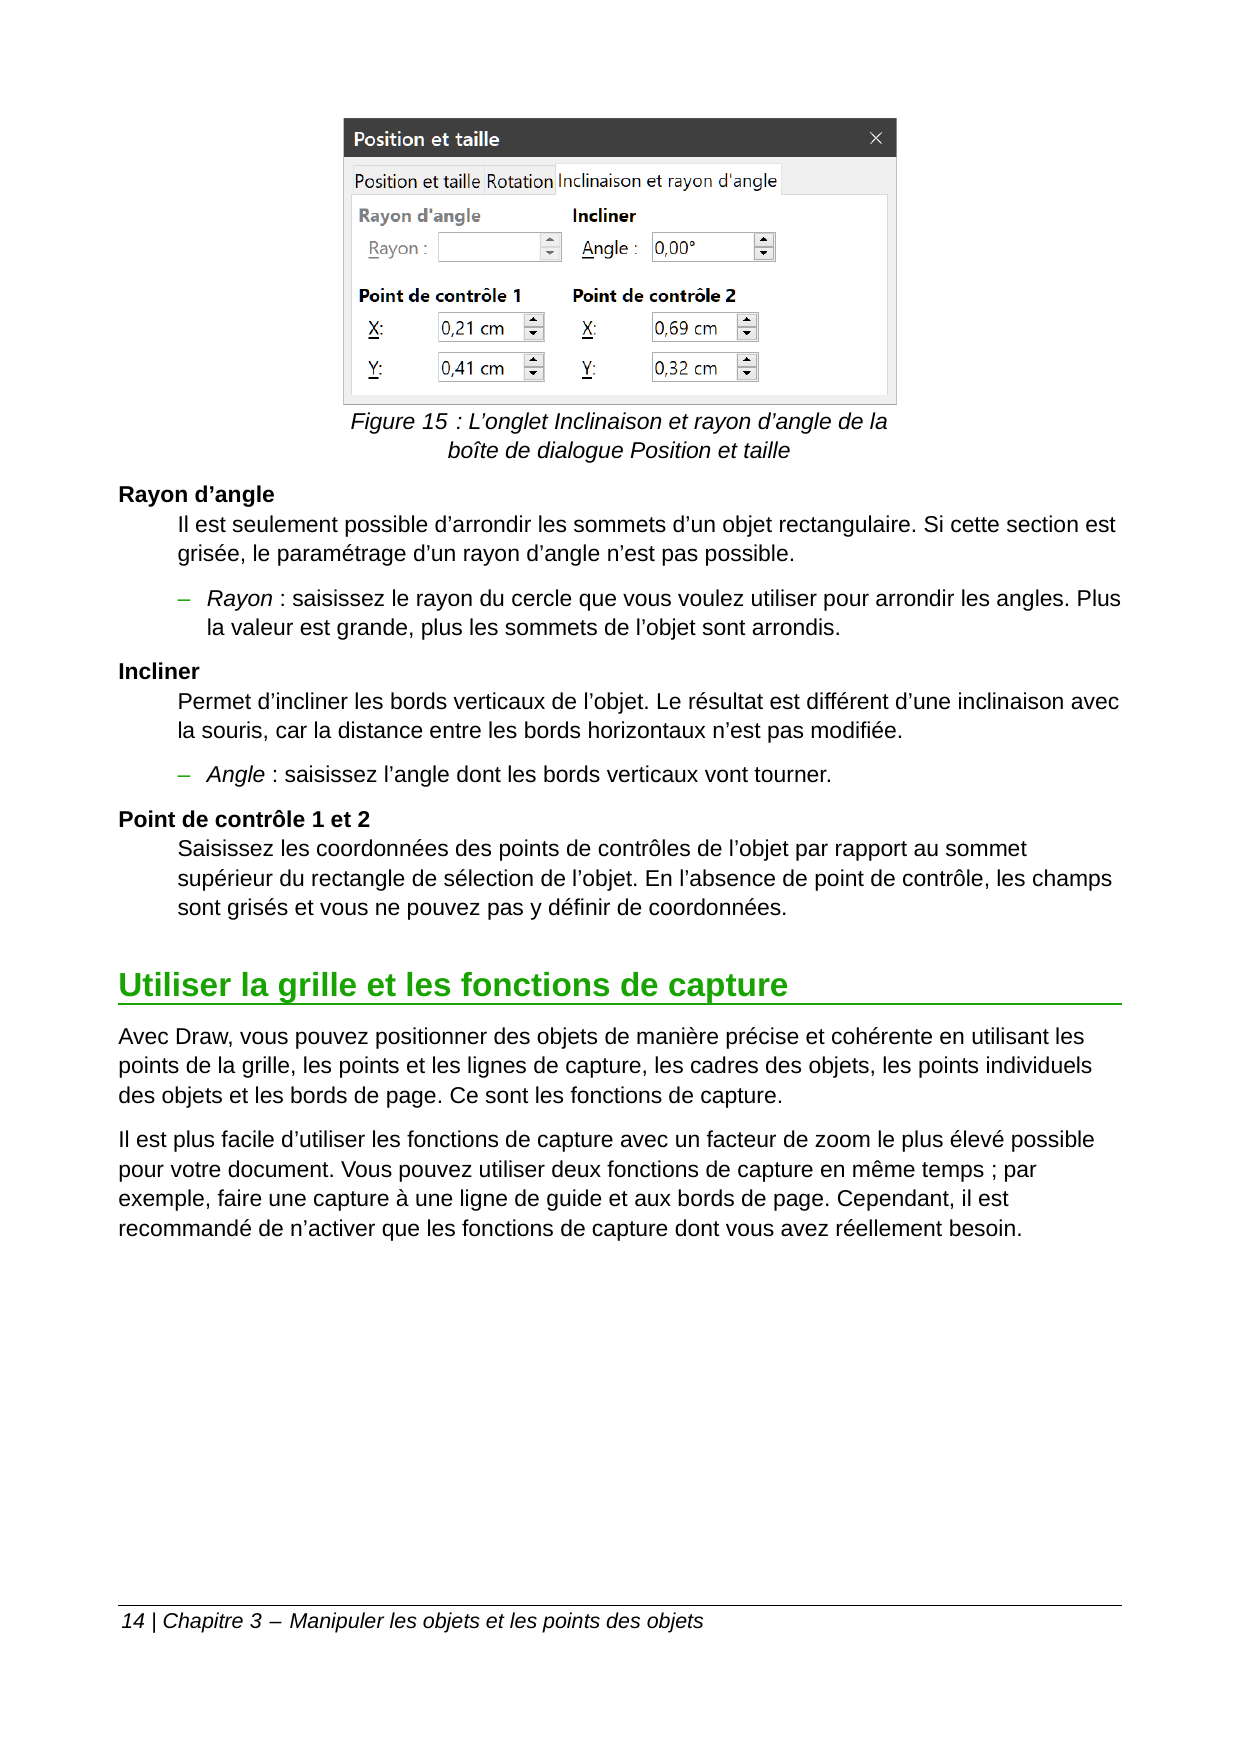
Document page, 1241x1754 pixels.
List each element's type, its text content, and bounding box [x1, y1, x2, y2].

subtitle Incliner [118, 655, 1122, 684]
list Permet d’incliner les bords verticaux de l’objet. Le résultat est différent d’une inclinaison avec la souris, car la distance entre les bords horizontaux n’est pas modifiée. [177, 684, 1122, 743]
text Figure 15 : L’onglet Inclinaison et rayon d’angle de la boîte de dialogue Position et taille [118, 404, 1122, 463]
subtitle Rayon d’angle [118, 478, 1122, 508]
list Angle : saisissez l’angle dont les bords verticaux vont tourner. [177, 758, 1122, 788]
subtitle Utiliser la grille et les fonctions de capture [118, 964, 1122, 1003]
subtitle Point de contrôle 1 et 2 [118, 802, 1122, 832]
list Saisissez les coordonnées des points de contrôles de l’objet par rapport au sommet supérieur du rectangle de sélection de l’objet. En l’absence de point de contrôle, les champs sont grisés et vous ne pouvez pas y définir de coordonnées. [177, 832, 1122, 920]
picture [343, 118, 897, 405]
list Rayon : saisissez le rayon du cercle que vous voulez utiliser pour arrondir les angles. Plus la valeur est grande, plus les sommets de l’objet sont arrondis. [177, 582, 1122, 641]
text Il est plus facile d’utiliser les fonctions de capture avec un facteur de zoom le plus élevé possible pour votre document. Vous pouvez utiliser deux fonctions de capture en même temps ; par exemple, faire une capture à une ligne de guide et aux bords de page. Cependant, il est recommandé de n’activer que les fonctions de capture dont vous avez réellement besoin. [118, 1123, 1122, 1241]
list Il est seulement possible d’arrondir les sommets d’un objet rectangulaire. Si cette section est grisée, le paramétrage d’un rayon d’angle n’est pas possible. [177, 508, 1122, 567]
text Avec Draw, vous pouvez positionner des objets de manière précise et cohérente en utilisant les points de la grille, les points et les lignes de capture, les cadres des objets, les points individuels des objets et les bords de page. Ce sont les fonctions de capture. [118, 1020, 1122, 1108]
